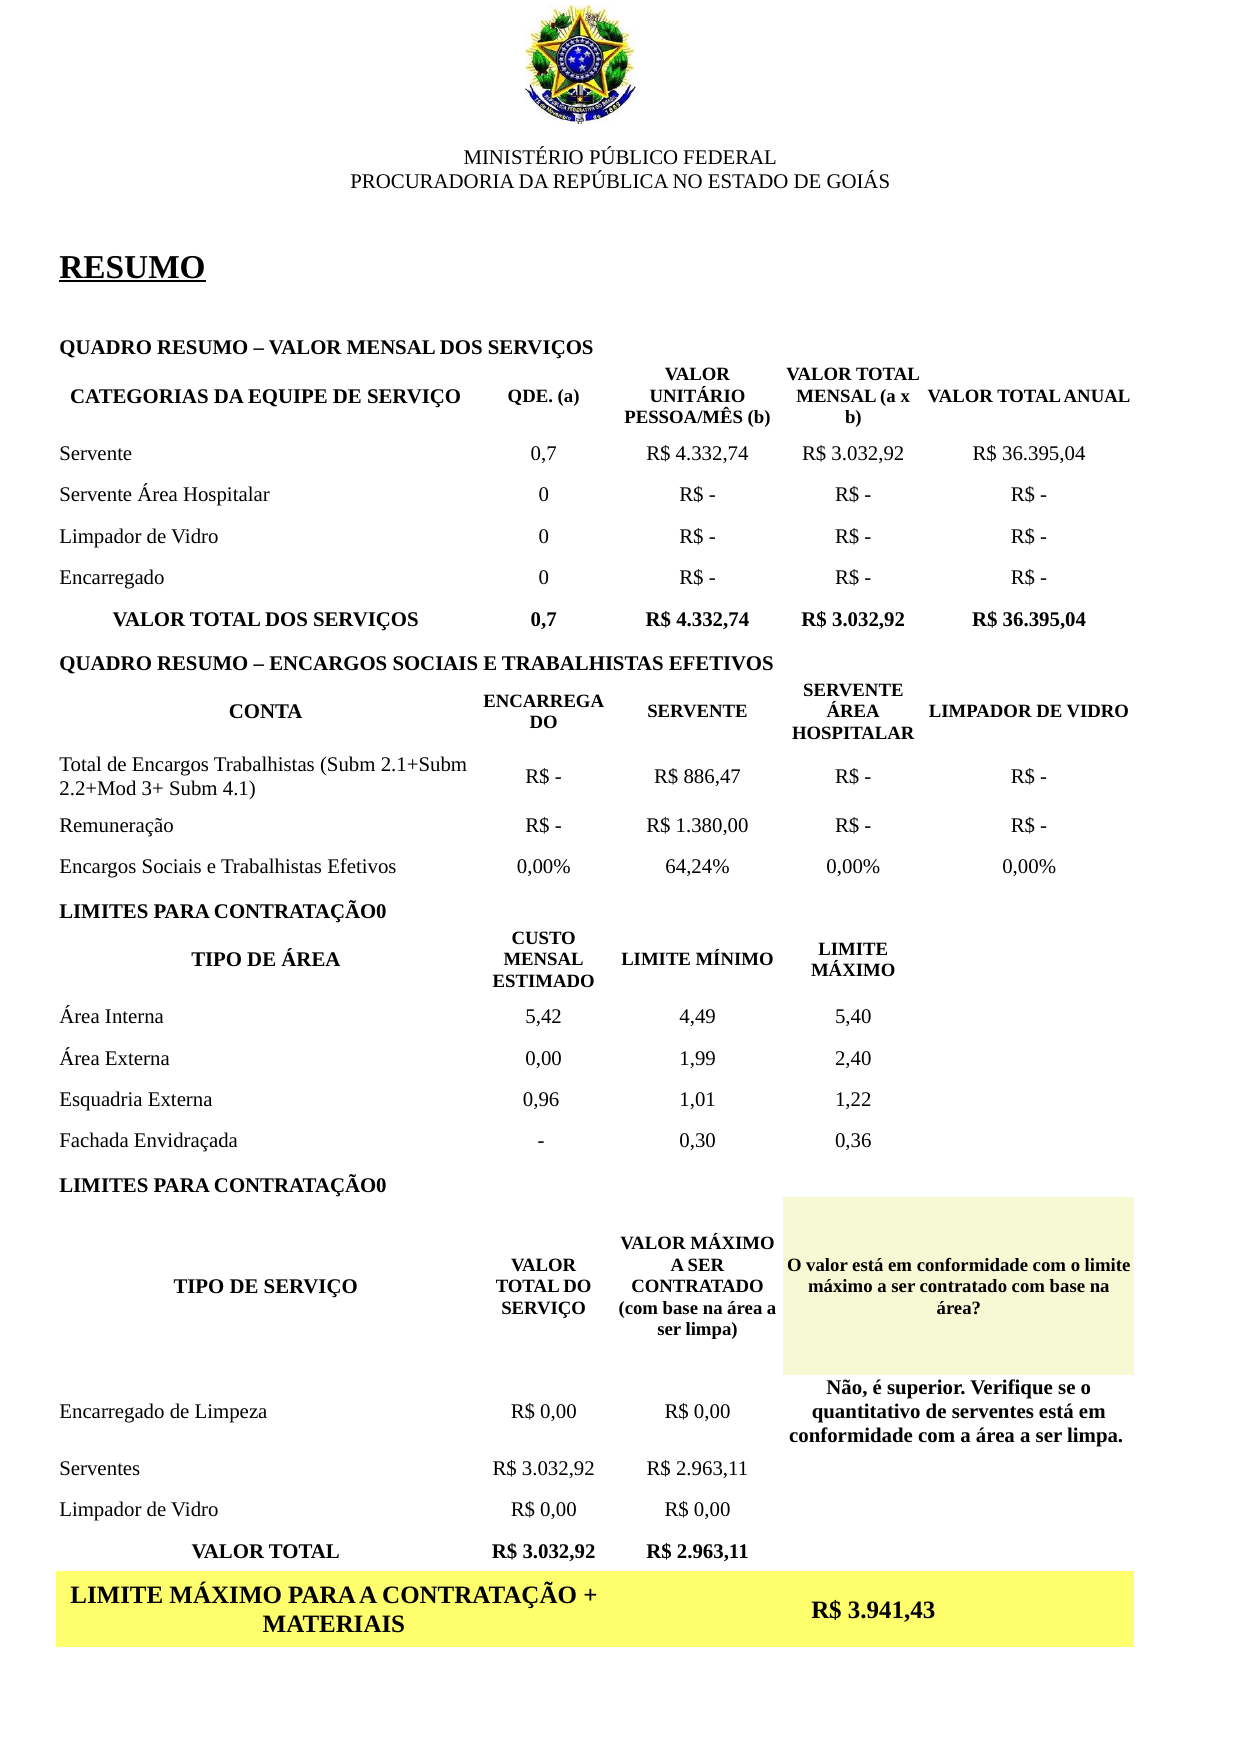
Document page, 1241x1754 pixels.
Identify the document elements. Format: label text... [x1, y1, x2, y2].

table_cell [923, 1489, 1134, 1530]
table_cell R$ - [475, 804, 612, 846]
table_cell Área Interna [56, 995, 475, 1037]
table_cell [923, 887, 1134, 923]
table_cell Encarregado [56, 556, 475, 598]
table_cell R$ - [783, 474, 923, 515]
table_cell R$ - [783, 556, 923, 598]
table_cell VALOR TOTAL DOS SERVIÇOS [56, 598, 475, 639]
table_cell VALOR TOTAL DO SERVIÇO [475, 1197, 612, 1375]
table_cell LIMITE MÁXIMO PARA A CONTRATAÇÃO + MATERIAIS [56, 1571, 612, 1647]
table_cell Limpador de Vidro [56, 1489, 475, 1530]
table_cell 0,96 [475, 1078, 612, 1120]
table_cell 5,40 [783, 995, 923, 1037]
table_cell LIMITE MÁXIMO [783, 923, 923, 995]
table_cell R$ 36.395,04 [923, 432, 1134, 473]
table_cell Total de Encargos Trabalhistas (Subm 2.1+Subm 2.2+Mod 3+ Subm 4.1) [56, 748, 475, 804]
table_cell Servente [56, 432, 475, 473]
table_cell TIPO DE ÁREA [56, 923, 475, 995]
table_cell R$ 0,00 [612, 1489, 783, 1530]
table_cell [783, 1447, 923, 1488]
table_cell 1,22 [783, 1078, 923, 1120]
table_cell CUSTO MENSAL ESTIMADO [475, 923, 612, 995]
table_cell [783, 1489, 923, 1530]
table_cell Área Externa [56, 1037, 475, 1078]
table_cell R$ - [475, 748, 612, 804]
table_cell R$ 3.941,43 [612, 1571, 1134, 1647]
text RESUMO [59, 247, 1181, 285]
table_cell QUADRO RESUMO – ENCARGOS SOCIAIS E TRABALHISTAS EFETIVOS [56, 639, 923, 675]
table_cell CATEGORIAS DA EQUIPE DE SERVIÇO [56, 359, 475, 432]
table_header [783, 324, 1134, 359]
table_cell TIPO DE SERVIÇO [56, 1197, 475, 1375]
table_cell R$ - [783, 748, 923, 804]
table_cell VALOR TOTAL [56, 1530, 475, 1571]
table_cell R$ - [612, 556, 783, 598]
table_cell R$ - [923, 804, 1134, 846]
table_cell LIMPADOR DE VIDRO [923, 675, 1134, 748]
table_cell [923, 1037, 1134, 1078]
table_cell VALOR TOTAL MENSAL (a x b) [783, 359, 923, 432]
table_cell R$ 1.380,00 [612, 804, 783, 846]
table_cell R$ 2.963,11 [612, 1447, 783, 1488]
table_cell 0,00 [475, 1037, 612, 1078]
table_cell 64,24% [612, 846, 783, 887]
table_cell R$ 0,00 [612, 1375, 783, 1447]
table_cell 0,00% [783, 846, 923, 887]
table_cell R$ - [783, 804, 923, 846]
table_cell R$ 3.032,92 [783, 598, 923, 639]
table_cell R$ - [923, 556, 1134, 598]
table_cell VALOR MÁXIMO A SER CONTRATADO (com base na área a ser limpa) [612, 1197, 783, 1375]
table_cell 0,7 [475, 598, 612, 639]
table_cell Limpador de Vidro [56, 515, 475, 556]
table_cell R$ - [612, 515, 783, 556]
table_cell LIMITE MÍNIMO [612, 923, 783, 995]
table_cell LIMITES PARA CONTRATAÇÃO0 [56, 1161, 1134, 1197]
table_cell [923, 639, 1134, 675]
table_cell 0,30 [612, 1120, 783, 1161]
table_cell 0 [475, 515, 612, 556]
table_cell 1,01 [612, 1078, 783, 1120]
table_cell R$ 3.032,92 [783, 432, 923, 473]
table_cell 1,99 [612, 1037, 783, 1078]
table_cell R$ - [783, 515, 923, 556]
table_cell O valor está em conformidade com o limite máximo a ser contratado com base na área? [783, 1197, 1134, 1375]
table_cell SERVENTE [612, 675, 783, 748]
table_cell R$ 3.032,92 [475, 1530, 612, 1571]
table_cell R$ 0,00 [475, 1375, 612, 1447]
table_cell SERVENTE ÁREA HOSPITALAR [783, 675, 923, 748]
table_cell 0,00% [475, 846, 612, 887]
table_cell R$ 886,47 [612, 748, 783, 804]
table_cell R$ - [612, 474, 783, 515]
table_cell 2,40 [783, 1037, 923, 1078]
table_cell - [475, 1120, 612, 1161]
table_cell R$ - [923, 515, 1134, 556]
table_cell 0 [475, 556, 612, 598]
table_cell [923, 1530, 1134, 1571]
table_cell Esquadria Externa [56, 1078, 475, 1120]
table_header QUADRO RESUMO – VALOR MENSAL DOS SERVIÇOS [56, 324, 783, 359]
table_cell [923, 1447, 1134, 1488]
table_cell R$ 4.332,74 [612, 432, 783, 473]
table_cell R$ 4.332,74 [612, 598, 783, 639]
table_cell R$ - [923, 748, 1134, 804]
table_cell Serventes [56, 1447, 475, 1488]
table_cell [783, 1530, 923, 1571]
table_cell 0,00% [923, 846, 1134, 887]
table_cell Encargos Sociais e Trabalhistas Efetivos [56, 846, 475, 887]
table_cell ENCARREGADO [475, 675, 612, 748]
picture [525, 5, 636, 124]
table_cell R$ 36.395,04 [923, 598, 1134, 639]
table_cell [923, 1078, 1134, 1120]
table_cell VALOR UNITÁRIO PESSOA/MÊS (b) [612, 359, 783, 432]
table_cell 0 [475, 474, 612, 515]
table_cell Fachada Envidraçada [56, 1120, 475, 1161]
table_cell [923, 995, 1134, 1037]
table_cell [923, 1120, 1134, 1161]
table_cell R$ 0,00 [475, 1489, 612, 1530]
table_cell QDE. (a) [475, 359, 612, 432]
table_cell VALOR TOTAL ANUAL [923, 359, 1134, 432]
table_cell R$ 2.963,11 [612, 1530, 783, 1571]
table_cell R$ 3.032,92 [475, 1447, 612, 1488]
table_cell Remuneração [56, 804, 475, 846]
table_cell 5,42 [475, 995, 612, 1037]
table_cell CONTA [56, 675, 475, 748]
table_cell Não, é superior. Verifique se o quantitativo de serventes está em conformidade com a área a ser limpa. [783, 1375, 1134, 1447]
table_cell Servente Área Hospitalar [56, 474, 475, 515]
table_cell Encarregado de Limpeza [56, 1375, 475, 1447]
table_cell LIMITES PARA CONTRATAÇÃO0 [56, 887, 923, 923]
table_cell 0,36 [783, 1120, 923, 1161]
table_cell 0,7 [475, 432, 612, 473]
table_cell 4,49 [612, 995, 783, 1037]
table_cell R$ - [923, 474, 1134, 515]
table_cell [923, 923, 1134, 995]
